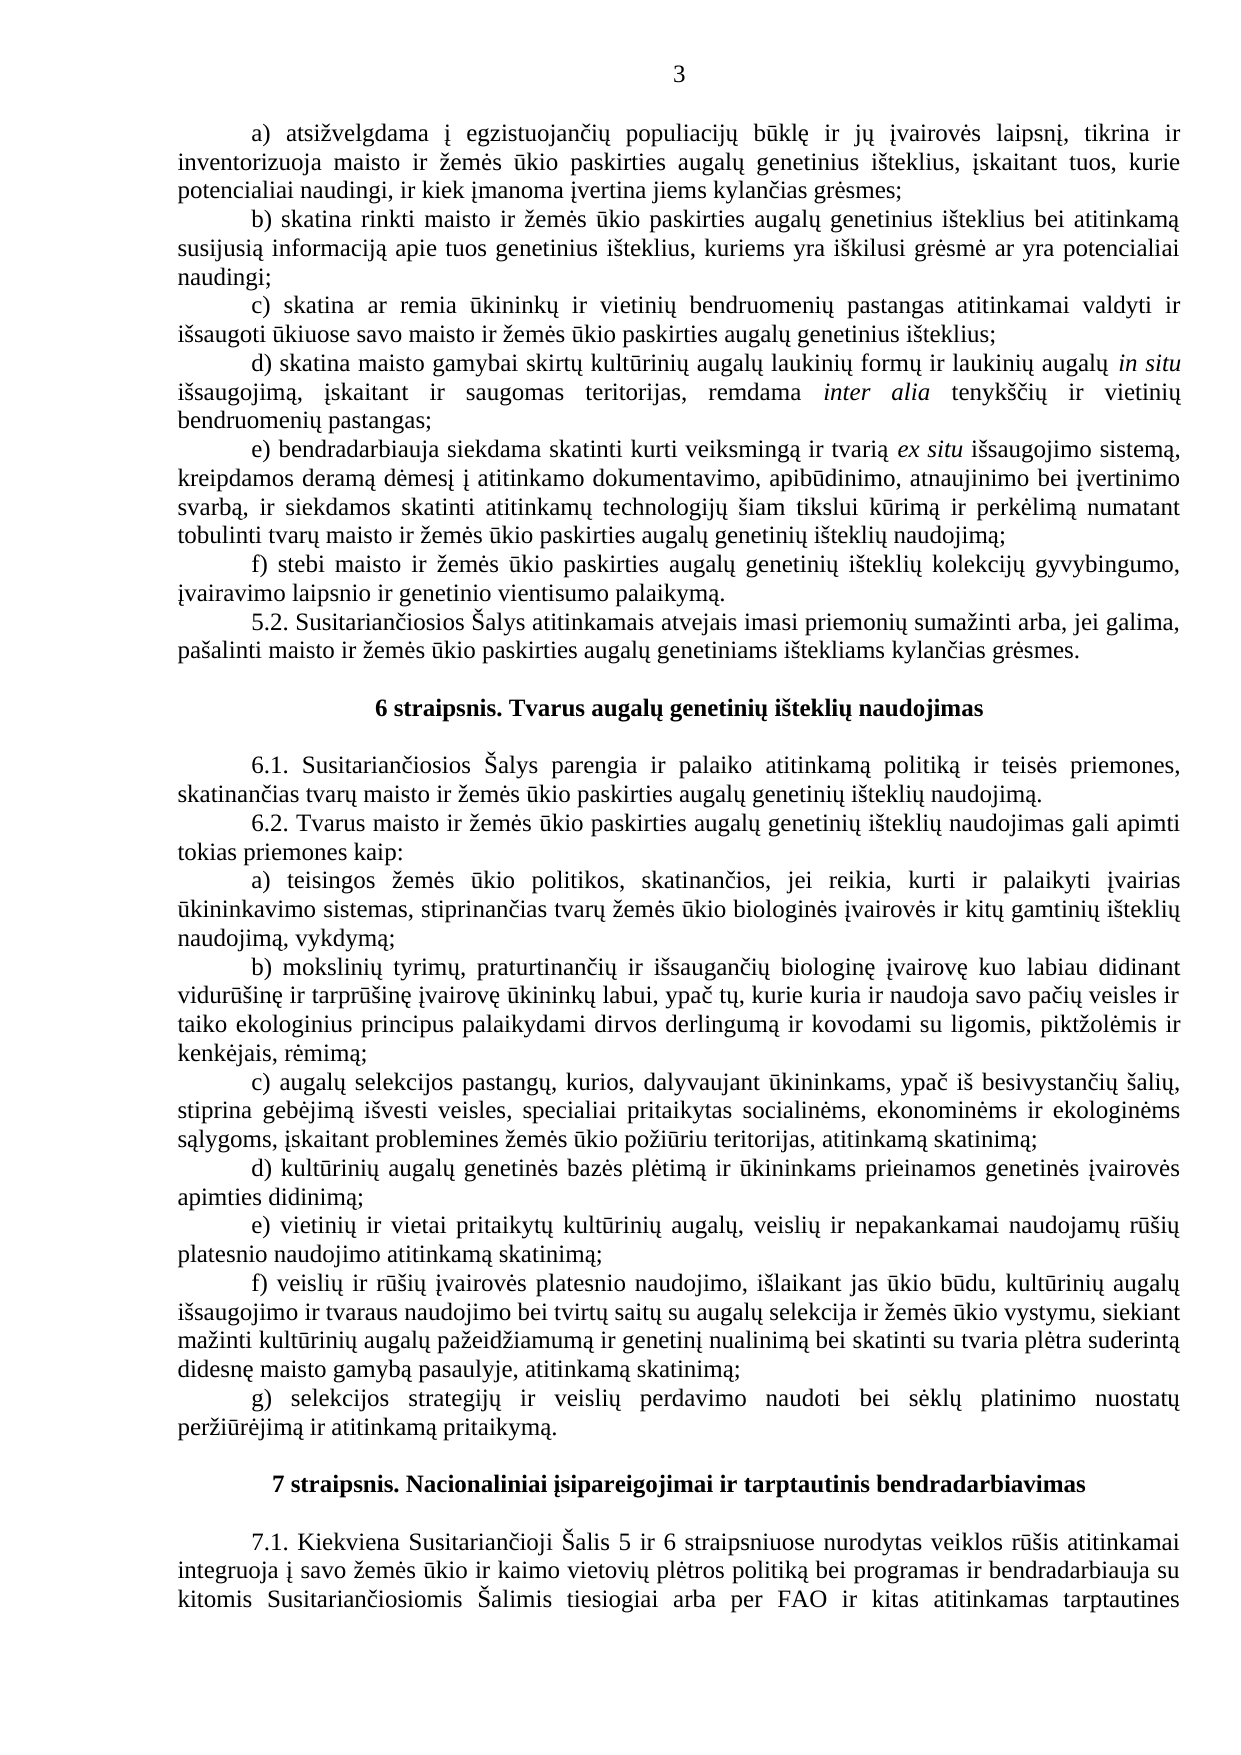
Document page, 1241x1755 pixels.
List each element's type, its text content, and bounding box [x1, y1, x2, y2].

text d) skatina maisto gamybai skirtų kultūrinių augalų laukinių formų ir laukinių augalų in situ išsaugojimą, įskaitant ir saugomas teritorijas, remdama inter alia tenykščių ir vietinių bendruomenių pastangas; [177, 348, 1181, 434]
text c) skatina ar remia ūkininkų ir vietinių bendruomenių pastangas atitinkamai valdyti ir išsaugoti ūkiuose savo maisto ir žemės ūkio paskirties augalų genetinius išteklius; [177, 291, 1181, 348]
text 5.2. Susitariančiosios Šalys atitinkamais atvejais imasi priemonių sumažinti arba, jei galima, pašalinti maisto ir žemės ūkio paskirties augalų genetiniams ištekliams kylančias grėsmes. [177, 607, 1181, 664]
text f) stebi maisto ir žemės ūkio paskirties augalų genetinių išteklių kolekcijų gyvybingumo, įvairavimo laipsnio ir genetinio vientisumo palaikymą. [177, 549, 1181, 607]
text g) selekcijos strategijų ir veislių perdavimo naudoti bei sėklų platinimo nuostatų peržiūrėjimą ir atitinkamą pritaikymą. [177, 1383, 1181, 1441]
text b) skatina rinkti maisto ir žemės ūkio paskirties augalų genetinius išteklius bei atitinkamą susijusią informaciją apie tuos genetinius išteklius, kuriems yra iškilusi grėsmė ar yra potencialiai naudingi; [177, 204, 1181, 291]
text a) atsižvelgdama į egzistuojančių populiacijų būklę ir jų įvairovės laipsnį, tikrina ir inventorizuoja maisto ir žemės ūkio paskirties augalų genetinius išteklius, įskaitant tuos, kurie potencialiai naudingi, ir kiek įmanoma įvertina jiems kylančias grėsmes; [177, 118, 1181, 204]
text c) augalų selekcijos pastangų, kurios, dalyvaujant ūkininkams, ypač iš besivystančių šalių, stiprina gebėjimą išvesti veisles, specialiai pritaikytas socialinėms, ekonominėms ir ekologinėms sąlygoms, įskaitant problemines žemės ūkio požiūriu teritorijas, atitinkamą skatinimą; [177, 1067, 1181, 1153]
text a) teisingos žemės ūkio politikos, skatinančios, jei reikia, kurti ir palaikyti įvairias ūkininkavimo sistemas, stiprinančias tvarų žemės ūkio biologinės įvairovės ir kitų gamtinių išteklių naudojimą, vykdymą; [177, 866, 1181, 952]
text e) vietinių ir vietai pritaikytų kultūrinių augalų, veislių ir nepakankamai naudojamų rūšių platesnio naudojimo atitinkamą skatinimą; [177, 1211, 1181, 1268]
text d) kultūrinių augalų genetinės bazės plėtimą ir ūkininkams prieinamos genetinės įvairovės apimties didinimą; [177, 1153, 1181, 1211]
text 7 straipsnis. Nacionaliniai įsipareigojimai ir tarptautinis bendradarbiavimas [177, 1469, 1181, 1498]
text 7.1. Kiekviena Susitariančioji Šalis 5 ir 6 straipsniuose nurodytas veiklos rūšis atitinkamai integruoja į savo žemės ūkio ir kaimo vietovių plėtros politiką bei programas ir bendradarbiauja su kitomis Susitariančiosiomis Šalimis tiesiogiai arba per FAO ir kitas atitinkamas tarptautines [177, 1527, 1181, 1613]
text 6 straipsnis. Tvarus augalų genetinių išteklių naudojimas [177, 693, 1181, 722]
text 6.2. Tvarus maisto ir žemės ūkio paskirties augalų genetinių išteklių naudojimas gali apimti tokias priemones kaip: [177, 808, 1181, 866]
text 6.1. Susitariančiosios Šalys parengia ir palaiko atitinkamą politiką ir teisės priemones, skatinančias tvarų maisto ir žemės ūkio paskirties augalų genetinių išteklių naudojimą. [177, 751, 1181, 808]
text b) mokslinių tyrimų, praturtinančių ir išsaugančių biologinę įvairovę kuo labiau didinant vidurūšinę ir tarprūšinę įvairovę ūkininkų labui, ypač tų, kurie kuria ir naudoja savo pačių veisles ir taiko ekologinius principus palaikydami dirvos derlingumą ir kovodami su ligomis, piktžolėmis ir kenkėjais, rėmimą; [177, 952, 1181, 1067]
text e) bendradarbiauja siekdama skatinti kurti veiksmingą ir tvarią ex situ išsaugojimo sistemą, kreipdamos deramą dėmesį į atitinkamo dokumentavimo, apibūdinimo, atnaujinimo bei įvertinimo svarbą, ir siekdamos skatinti atitinkamų technologijų šiam tikslui kūrimą ir perkėlimą numatant tobulinti tvarų maisto ir žemės ūkio paskirties augalų genetinių išteklių naudojimą; [177, 434, 1181, 549]
text f) veislių ir rūšių įvairovės platesnio naudojimo, išlaikant jas ūkio būdu, kultūrinių augalų išsaugojimo ir tvaraus naudojimo bei tvirtų saitų su augalų selekcija ir žemės ūkio vystymu, siekiant mažinti kultūrinių augalų pažeidžiamumą ir genetinį nualinimą bei skatinti su tvaria plėtra suderintą didesnę maisto gamybą pasaulyje, atitinkamą skatinimą; [177, 1268, 1181, 1383]
